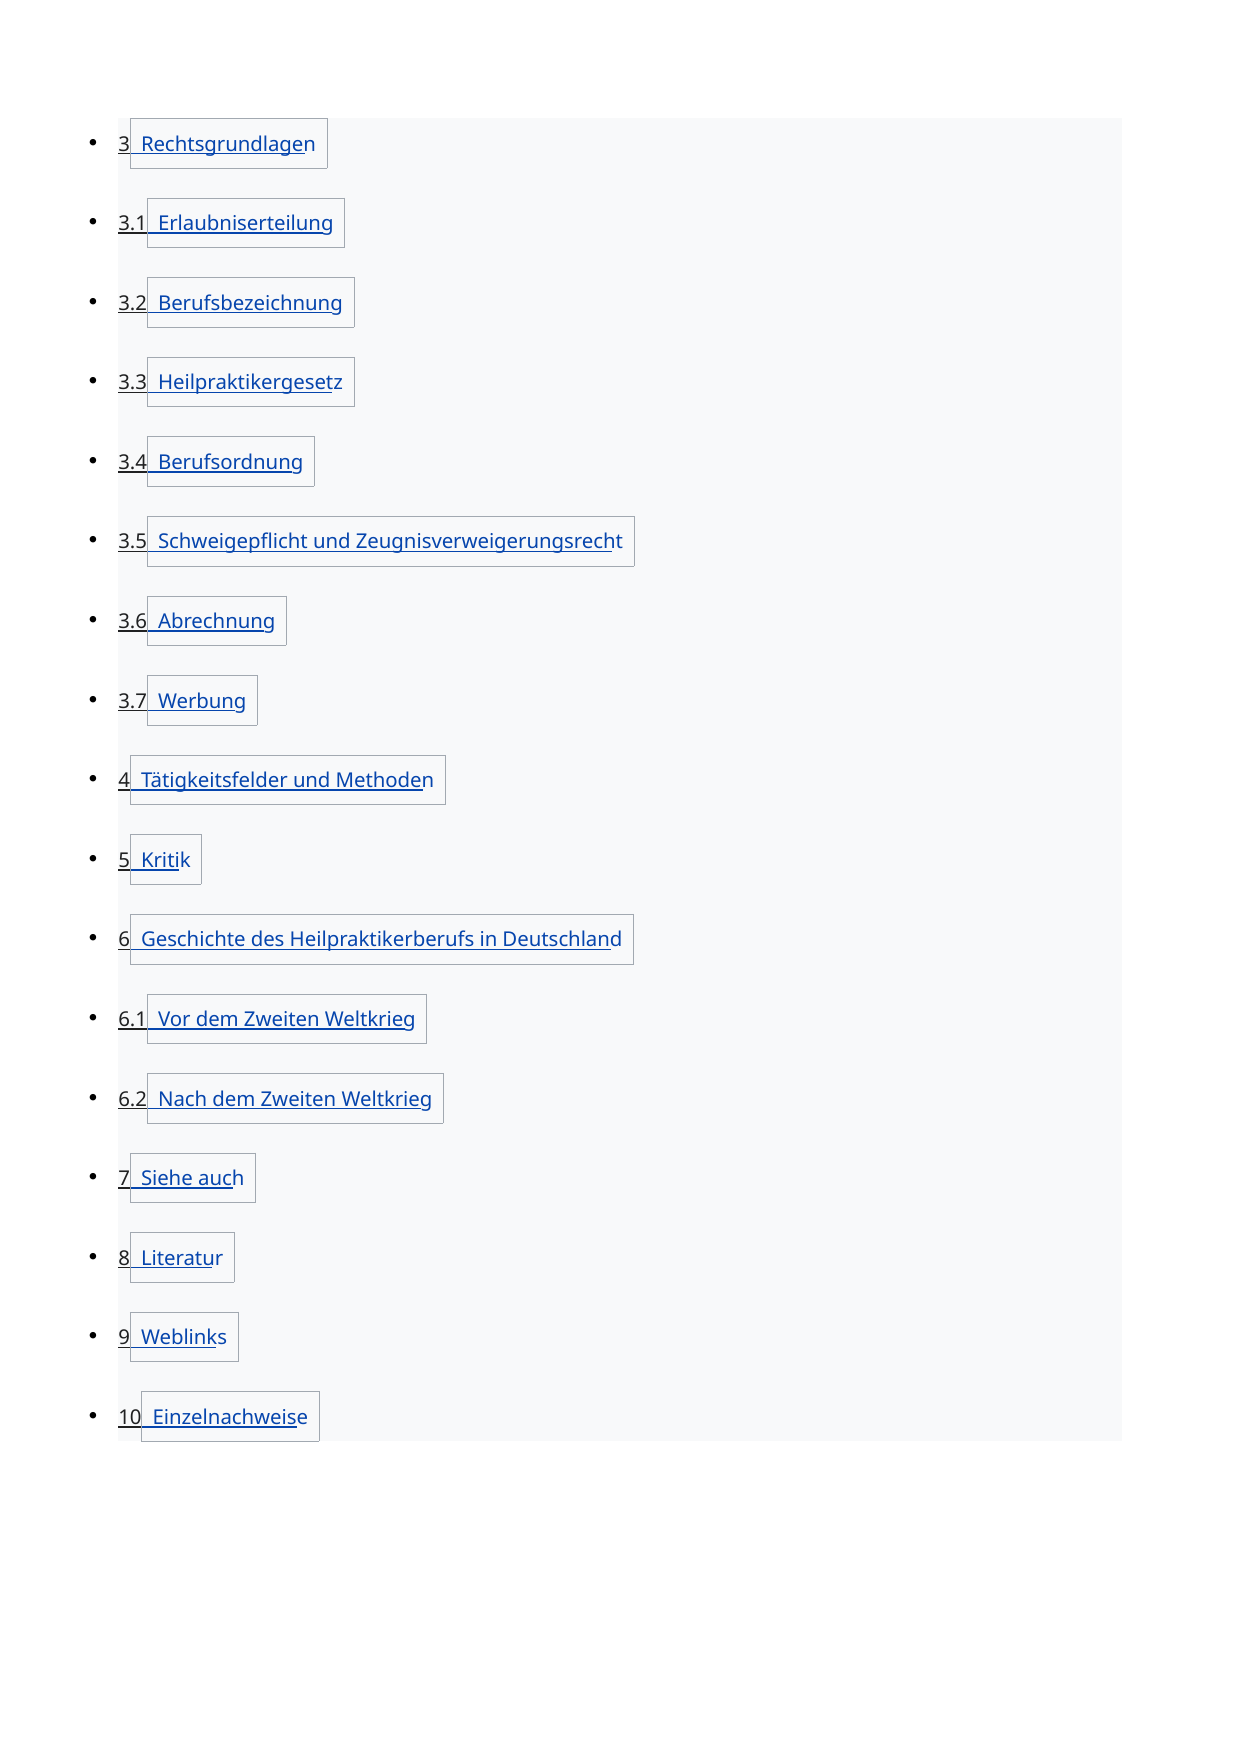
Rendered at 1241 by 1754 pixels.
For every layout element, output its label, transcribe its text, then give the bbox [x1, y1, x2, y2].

list [355, 277, 1122, 327]
list Werbung [148, 676, 257, 725]
list Weblinks [131, 1313, 238, 1361]
list Heilpraktikergesetz [148, 358, 354, 406]
list Nach dem Zweiten Weltkrieg [148, 1074, 443, 1123]
list Berufsbezeichnung [148, 278, 354, 327]
list [118, 313, 147, 327]
list 8 [118, 1232, 130, 1267]
list [634, 914, 1122, 964]
list [118, 711, 147, 725]
list 6.2 [118, 1073, 147, 1108]
list 4 [118, 755, 130, 789]
list [446, 755, 1122, 804]
list Tätigkeitsfelder und Methoden [131, 756, 445, 804]
list Abrechnung [148, 597, 286, 645]
list [256, 1153, 1122, 1202]
list 6 [118, 914, 130, 949]
list [239, 1312, 1122, 1362]
list [118, 871, 130, 884]
list 6.1Vor dem Zweiten Weltkrieg [148, 995, 426, 1043]
list Berufsordnung [148, 437, 314, 486]
list 7 [118, 1153, 130, 1187]
list [444, 1073, 1122, 1123]
list Rechtsgrundlagen [131, 119, 327, 168]
list [635, 516, 1122, 566]
list 10 [118, 1391, 141, 1426]
list [202, 834, 1122, 884]
list 3.7 [118, 675, 147, 710]
list [258, 675, 1122, 725]
list 9 [118, 1312, 130, 1347]
list 3.5 [118, 516, 147, 551]
list 6.1Vor dem Zweiten Weltkrieg [427, 993, 1122, 1043]
list Erlaubniserteilung [148, 199, 344, 247]
list [345, 198, 1122, 247]
list 3.6 [118, 596, 147, 630]
list [328, 118, 1122, 168]
list 3.3 [118, 357, 147, 392]
list 3 [118, 118, 130, 153]
list [355, 357, 1122, 407]
list Einzelnachweise [142, 1392, 319, 1441]
list Siehe auch [131, 1154, 255, 1202]
list 3.1 [118, 198, 147, 232]
list 3.4 [118, 436, 147, 471]
list [287, 596, 1122, 645]
list [118, 632, 147, 645]
list Literatur [131, 1233, 234, 1282]
list Kritik [131, 835, 201, 884]
list Geschichte des Heilpraktikerberufs in Deutschland [131, 915, 633, 964]
list [315, 436, 1122, 486]
list 3.2 [118, 277, 147, 312]
list [320, 1391, 1122, 1441]
list Schweigepflicht und Zeugnisverweigerungsrecht [148, 517, 634, 566]
list 6.1Vor dem Zweiten Weltkrieg [118, 993, 426, 1028]
list [235, 1232, 1122, 1282]
list [118, 473, 147, 486]
list 5 [118, 834, 130, 869]
